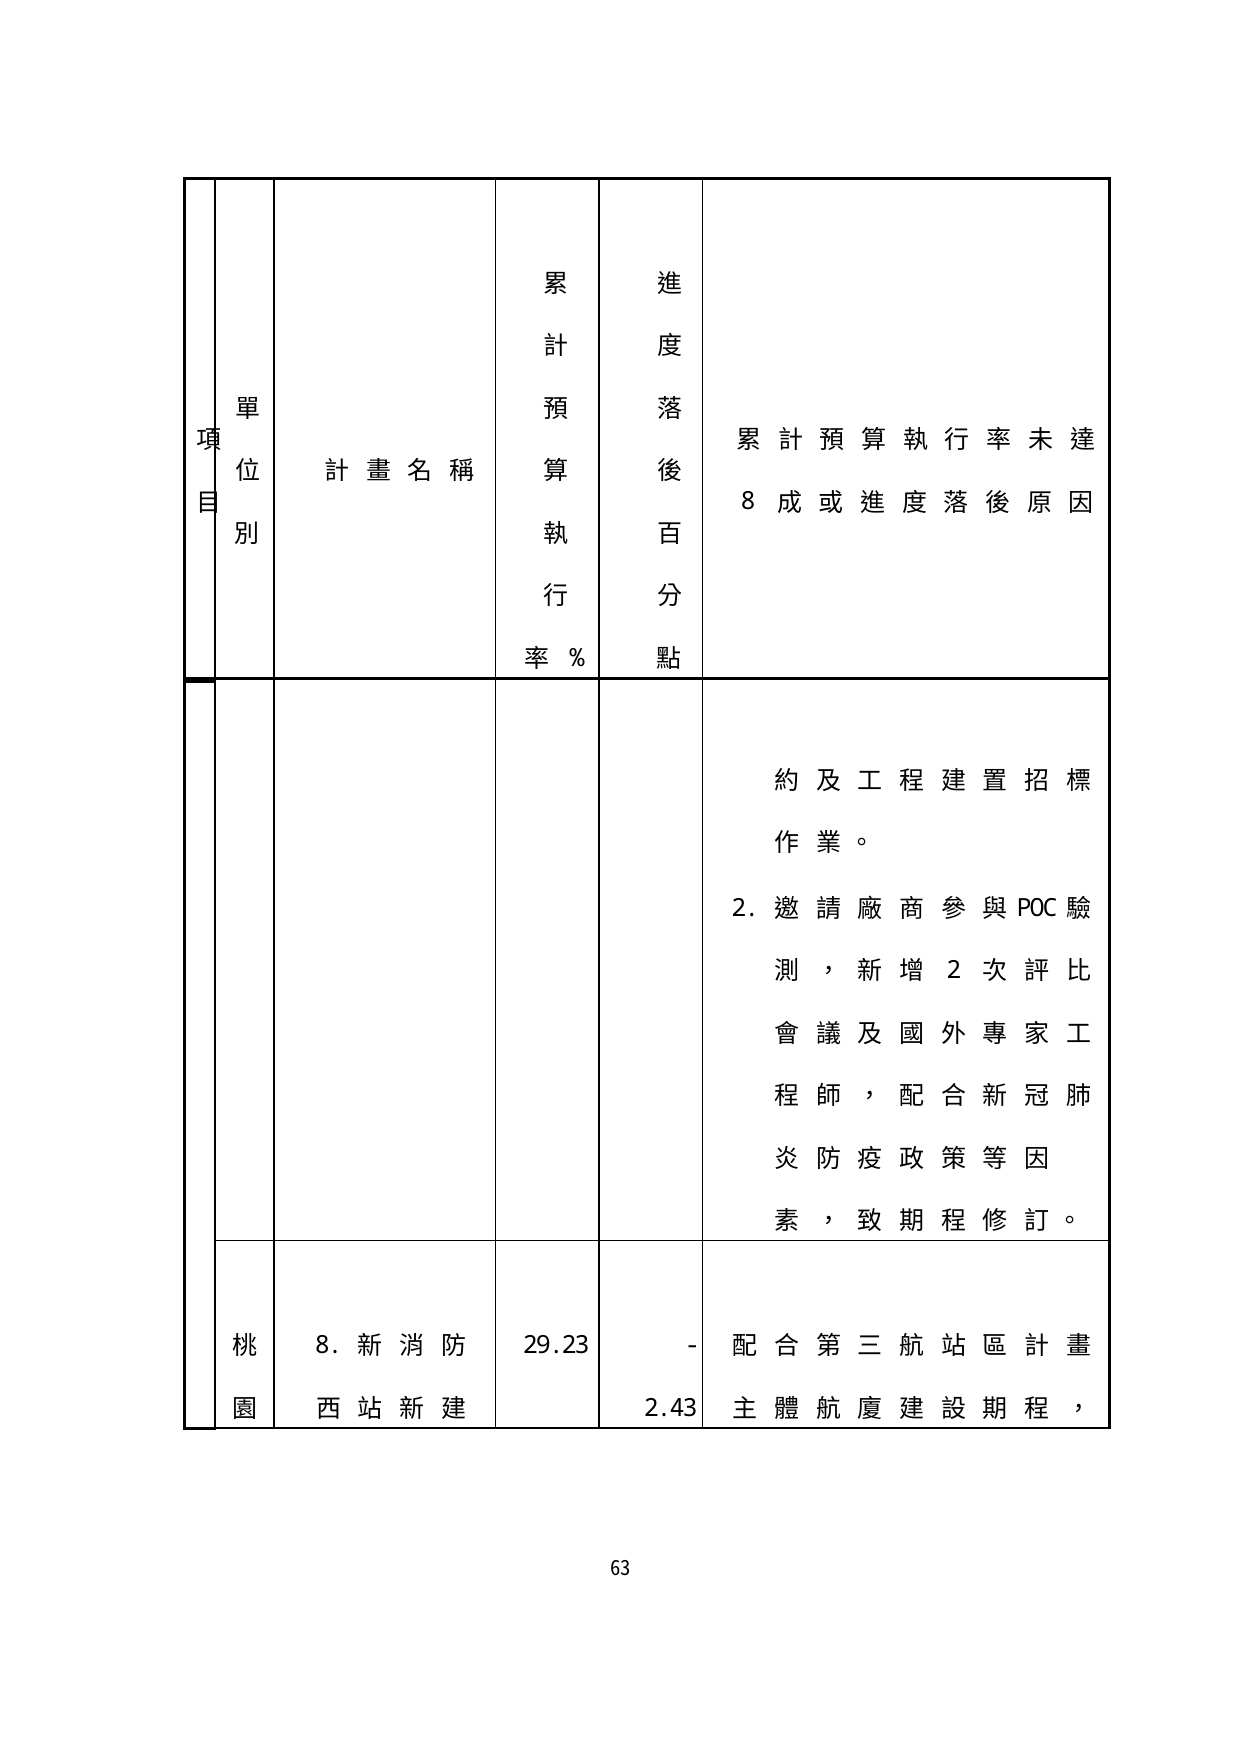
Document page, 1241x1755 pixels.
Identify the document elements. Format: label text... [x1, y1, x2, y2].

table_cell [600, 680, 702, 1240]
table_cell 29.23 [496, 1241, 598, 1427]
table_cell [275, 680, 495, 1240]
table_cell 桃園機場 [216, 680, 273, 1240]
table_cell [496, 680, 598, 1240]
table_header 進度落後百分點 [600, 180, 702, 677]
table_cell 配合第三航站區計畫主體航廈建設期程， [703, 1241, 1108, 1427]
table_header 單位別 [216, 180, 273, 677]
table_cell 桃園 [216, 1241, 273, 1427]
table_header 累計預算執行率未達8成或進度落後原因 [703, 180, 1108, 677]
table_header 累計預算執行率% [496, 180, 598, 677]
table_header 項目 [186, 180, 214, 677]
table_cell 8.新消防西站新建 [275, 1241, 495, 1427]
table_cell -2.43 [600, 1241, 702, 1427]
table_header 計畫名稱 [275, 180, 495, 677]
table_cell 未屆期計畫 [186, 683, 214, 1427]
table_cell 約及工程建置招標作業。 2.邀請廠商參與POC驗測，新增2次評比會議及國外專家工程師，配合新冠肺炎防疫政策等因素，致期程修訂。 [703, 680, 1108, 1240]
